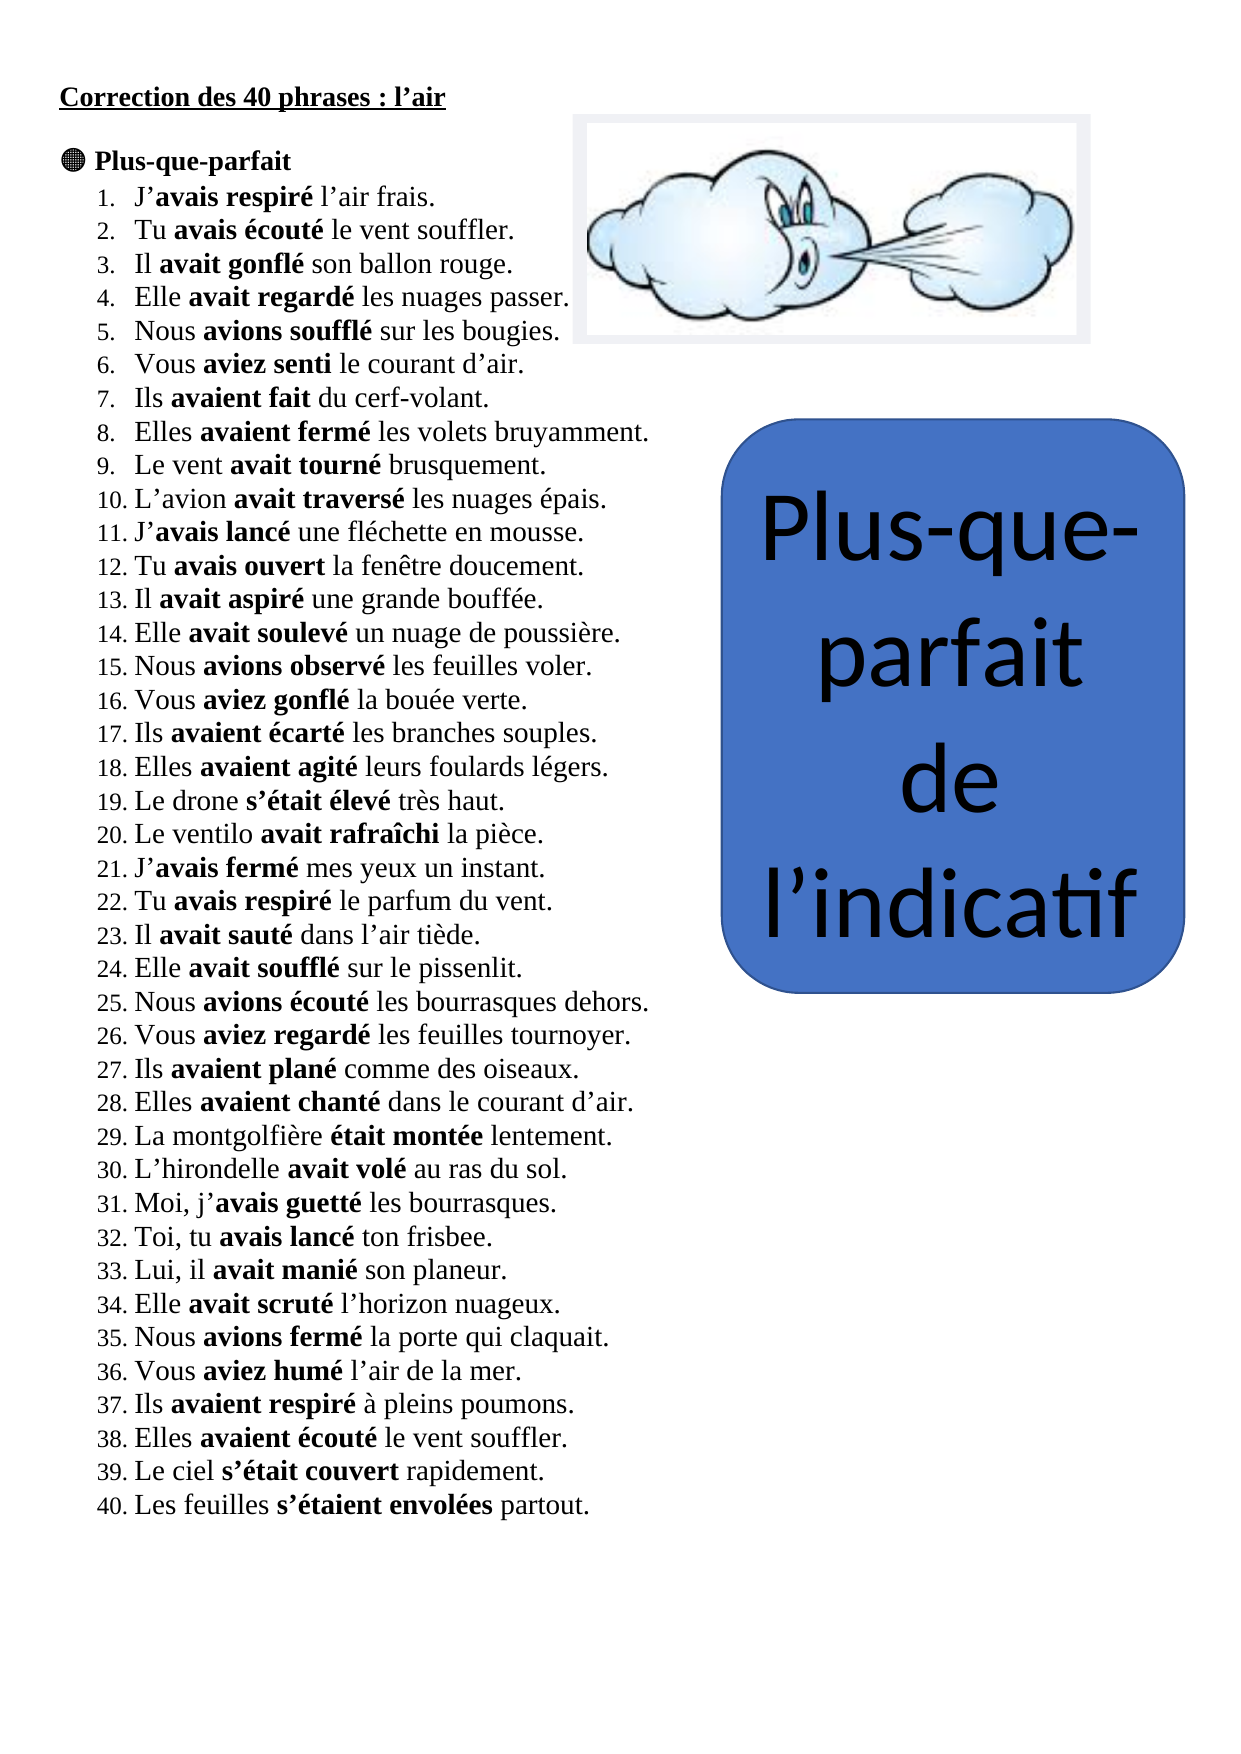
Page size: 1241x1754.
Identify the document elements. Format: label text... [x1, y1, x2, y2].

list Les feuilles s’étaient envolées partout. [97, 1487, 1093, 1521]
list Toi, tu avais lancé ton frisbee. [97, 1219, 1093, 1252]
list Vous aviez senti le courant d’air. [97, 347, 1093, 380]
list Elles avaient fermé les volets bruyamment. [97, 414, 1093, 447]
list Vous aviez humé l’air de la mer. [97, 1353, 1093, 1386]
list Elles avaient chanté dans le courant d’air. [97, 1084, 1093, 1118]
list Ils avaient respiré à pleins poumons. [97, 1386, 1093, 1420]
list Il avait aspiré une grande bouffée. [97, 581, 720, 615]
list L’hirondelle avait volé au ras du sol. [97, 1152, 1093, 1185]
list Nous avions observé les feuilles voler. [97, 648, 720, 682]
list Elles avaient agité leurs foulards légers. [97, 749, 720, 783]
list Ils avaient plané comme des oiseaux. [97, 1051, 1093, 1084]
list Nous avions écouté les bourrasques dehors. [97, 984, 1093, 1017]
list La montgolfière était montée lentement. [97, 1118, 1093, 1152]
list L’avion avait traversé les nuages épais. [97, 481, 722, 514]
list J’avais lancé une fléchette en mousse. [97, 514, 720, 548]
list Tu avais écouté le vent souffler. [97, 212, 572, 246]
list Elles avaient écouté le vent souffler. [97, 1420, 1093, 1453]
subtitle 🟠 Plus-que-parfait [59, 141, 572, 179]
list Vous aviez regardé les feuilles tournoyer. [97, 1017, 1093, 1051]
list Il avait sauté dans l’air tiède. [97, 917, 728, 950]
list Elle avait scruté l’horizon nuageux. [97, 1286, 1093, 1319]
list Ils avaient fait du cerf-volant. [97, 380, 1093, 414]
list Nous avions fermé la porte qui claquait. [97, 1319, 1093, 1353]
list Tu avais ouvert la fenêtre doucement. [97, 548, 720, 581]
list Moi, j’avais guetté les bourrasques. [97, 1185, 1093, 1219]
list Vous aviez gonflé la bouée verte. [97, 682, 720, 716]
list Lui, il avait manié son planeur. [97, 1252, 1093, 1286]
list Le ciel s’était couvert rapidement. [97, 1453, 1093, 1487]
list J’avais respiré l’air frais. [97, 179, 572, 212]
subtitle Correction des 40 phrases : l’air [59, 80, 1093, 113]
list Nous avions soufflé sur les bougies. [97, 313, 1093, 347]
list Le ventilo avait rafraîchi la pièce. [97, 816, 720, 850]
list Elle avait soulevé un nuage de poussière. [97, 615, 720, 648]
list Elle avait regardé les nuages passer. [97, 279, 572, 313]
list Elle avait soufflé sur le pissenlit. [97, 950, 759, 984]
list Ils avaient écarté les branches souples. [97, 716, 720, 749]
list Il avait gonflé son ballon rouge. [97, 246, 572, 279]
list Le drone s’était élevé très haut. [97, 783, 720, 816]
list J’avais fermé mes yeux un instant. [97, 850, 720, 883]
list Le vent avait tourné brusquement. [97, 447, 737, 481]
list Tu avais respiré le parfum du vent. [97, 883, 720, 917]
